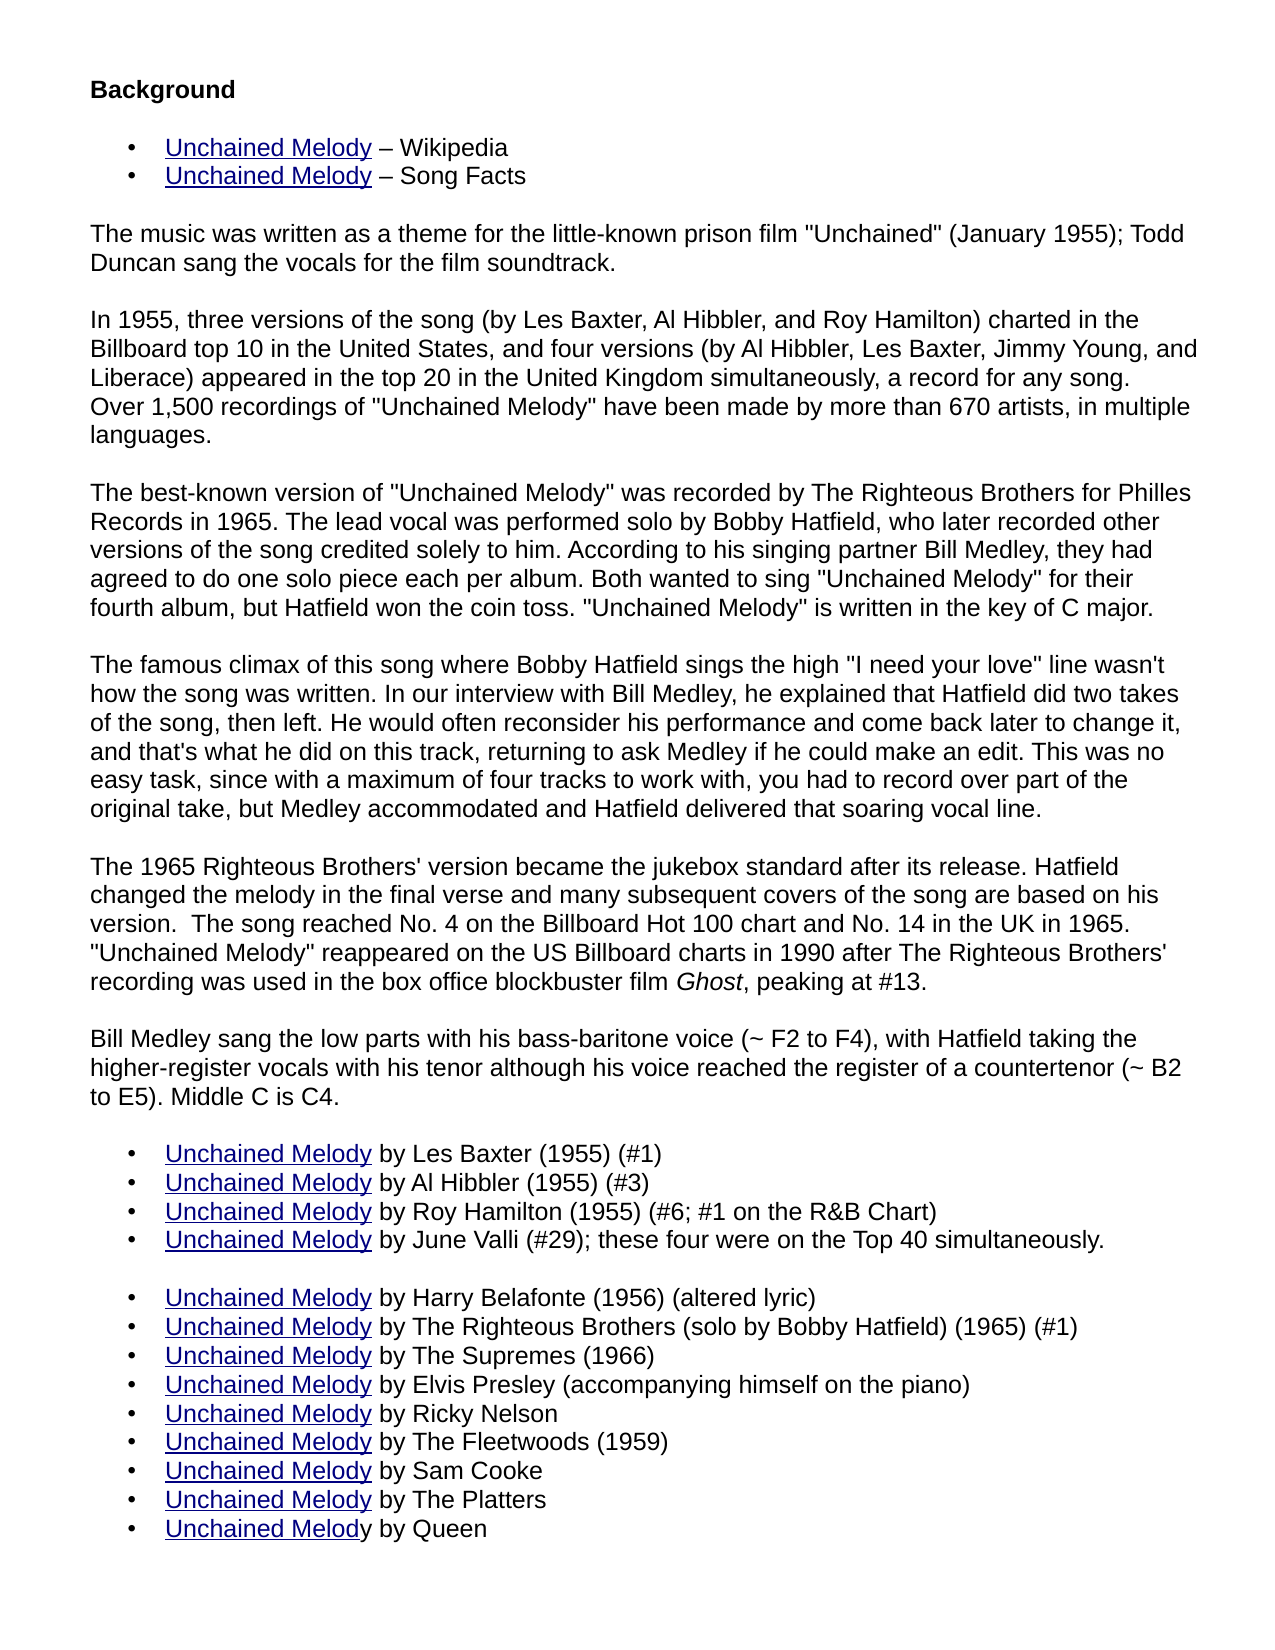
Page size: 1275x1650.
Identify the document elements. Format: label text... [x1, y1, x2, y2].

list Unchained Melody by Sam Cooke [127, 1456, 1200, 1485]
list Unchained Melody by The Platters [127, 1485, 1200, 1514]
list Unchained Melody by The Supremes (1966) [127, 1341, 1200, 1370]
text The best-known version of "Unchained Melody" was recorded by The Righteous Brothers for Philles Records in 1965. The lead vocal was performed solo by Bobby Hatfield, who later recorded other versions of the song credited solely to him. According to his singing partner Bill Medley, they had agreed to do one solo piece each per album. Both wanted to sing "Unchained Melody" for their fourth album, but Hatfield won the coin toss. "Unchained Melody" is written in the key of C major. [90, 478, 1200, 621]
list Unchained Melody by Elvis Presley (accompanying himself on the piano) [127, 1370, 1200, 1398]
list Unchained Melody by The Fleetwoods (1959) [127, 1427, 1200, 1456]
list Unchained Melody by The Righteous Brothers (solo by Bobby Hatfield) (1965) (#1) [127, 1312, 1200, 1341]
list Unchained Melody by Al Hibbler (1955) (#3) [127, 1168, 1200, 1197]
text Bill Medley sang the low parts with his bass-baritone voice (~ F2 to F4), with Hatfield taking the higher-register vocals with his tenor although his voice reached the register of a countertenor (~ B2 to E5). Middle C is C4. [90, 1024, 1200, 1110]
list Unchained Melody – Wikipedia [127, 132, 1200, 161]
list Unchained Melody by Les Baxter (1955) (#1) [127, 1139, 1200, 1168]
list Unchained Melody by Ricky Nelson [127, 1398, 1200, 1427]
text Over 1,500 recordings of "Unchained Melody" have been made by more than 670 artists, in multiple languages. [90, 391, 1200, 449]
list Unchained Melody by Harry Belafonte (1956) (altered lyric) [127, 1283, 1200, 1312]
text The 1965 Righteous Brothers' version became the jukebox standard after its release. Hatfield changed the melody in the final verse and many subsequent covers of the song are based on his version. The song reached No. 4 on the Billboard Hot 100 chart and No. 14 in the UK in 1965. "Unchained Melody" reappeared on the US Billboard charts in 1990 after The Righteous Brothers' recording was used in the box office blockbuster film Ghost, peaking at #13. [90, 851, 1200, 995]
text In 1955, three versions of the song (by Les Baxter, Al Hibbler, and Roy Hamilton) charted in the Billboard top 10 in the United States, and four versions (by Al Hibbler, Les Baxter, Jimmy Young, and Liberace) appeared in the top 20 in the United Kingdom simultaneously, a record for any song. [90, 305, 1200, 391]
list Unchained Melody by Roy Hamilton (1955) (#6; #1 on the R&B Chart) [127, 1197, 1200, 1226]
list Unchained Melody – Song Facts [127, 161, 1200, 190]
list Unchained Melody by June Valli (#29); these four were on the Top 40 simultaneously. [127, 1226, 1200, 1254]
text The famous climax of this song where Bobby Hatfield sings the high "I need your love" line wasn't how the song was written. In our interview with Bill Medley, he explained that Hatfield did two takes of the song, then left. He would often reconsider his performance and come back later to change it, and that's what he did on this track, returning to ask Medley if he could make an edit. This was no easy task, since with a maximum of four tracks to work with, you had to record over part of the original take, but Medley accommodated and Hatfield delivered that soaring vocal line. [90, 650, 1200, 823]
text The music was written as a theme for the little-known prison film "Unchained" (January 1955); Todd Duncan sang the vocals for the film soundtrack. [90, 219, 1200, 276]
text Background [90, 75, 1200, 104]
list Unchained Melody by Queen [127, 1514, 1200, 1543]
